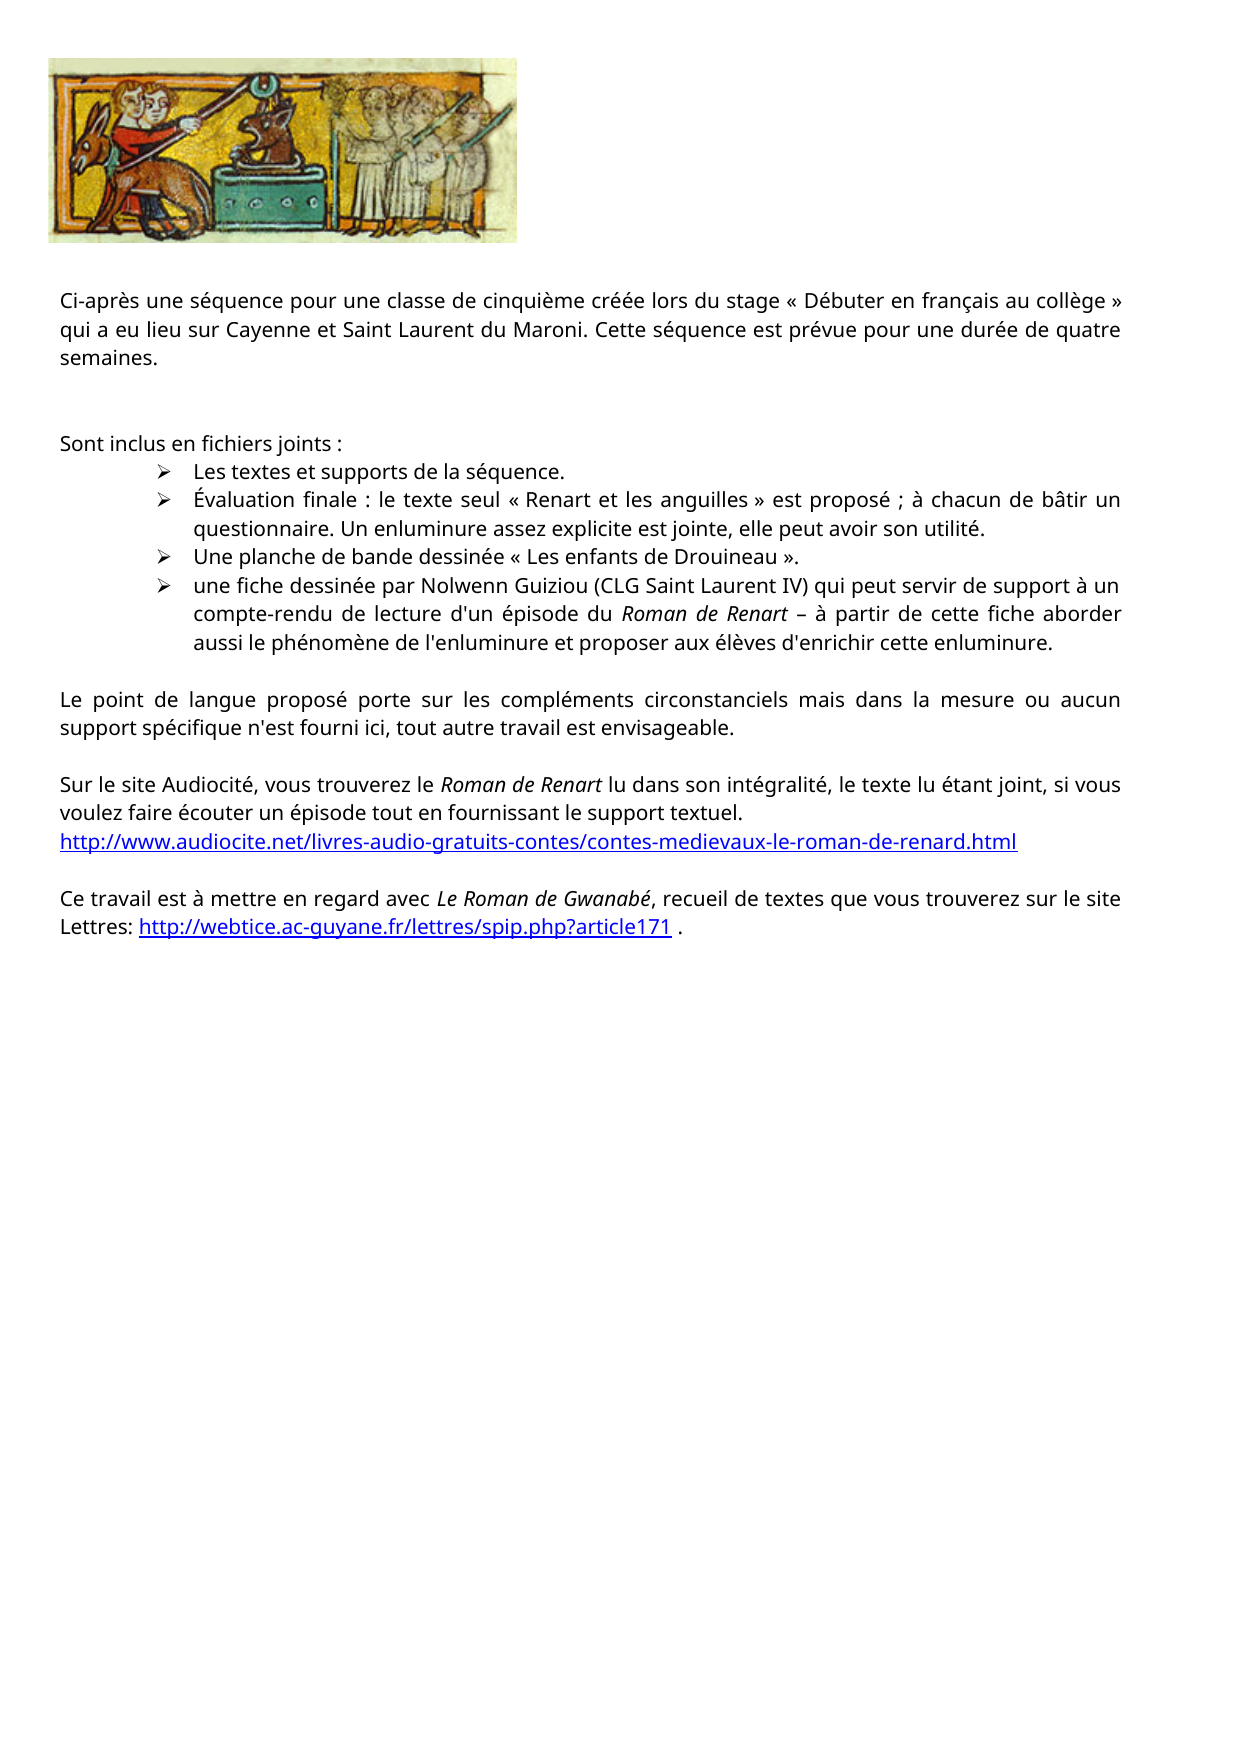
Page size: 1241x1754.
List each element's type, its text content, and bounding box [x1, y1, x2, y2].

list Une planche de bande dessinée « Les enfants de Drouineau ». [156, 542, 1122, 571]
text Sur le site Audiocité, vous trouverez le Roman de Renart lu dans son intégralité, le texte lu étant joint, si vous voulez faire écouter un épisode tout en fournissant le support textuel. [59, 770, 1122, 827]
text Ce travail est à mettre en regard avec Le Roman de Gwanabé, recueil de textes que vous trouverez sur le site Lettres: http://webtice.ac-guyane.fr/lettres/spip.php?article171 . [59, 884, 1122, 941]
text Sont inclus en fichiers joints : [59, 429, 1122, 457]
text Ci-après une séquence pour une classe de cinquième créée lors du stage « Débuter en français au collège » qui a eu lieu sur Cayenne et Saint Laurent du Maroni. Cette séquence est prévue pour une durée de quatre semaines. [59, 287, 1122, 372]
list Évaluation finale : le texte seul « Renart et les anguilles » est proposé ; à chacun de bâtir un questionnaire. Un enluminure assez explicite est jointe, elle peut avoir son utilité. [156, 486, 1122, 542]
text Le point de langue proposé porte sur les compléments circonstanciels mais dans la mesure ou aucun support spécifique n'est fourni ici, tout autre travail est envisageable. [59, 685, 1122, 742]
list une fiche dessinée par Nolwenn Guiziou (CLG Saint Laurent IV) qui peut servir de support à un compte-rendu de lecture d'un épisode du Roman de Renart – à partir de cette fiche aborder aussi le phénomène de l'enluminure et proposer aux élèves d'enrichir cette enluminure. [156, 571, 1122, 656]
list Les textes et supports de la séquence. [156, 457, 1122, 486]
picture [48, 58, 517, 243]
text http://www.audiocite.net/livres-audio-gratuits-contes/contes-medievaux-le-roman-de-renard.html [59, 827, 1122, 855]
